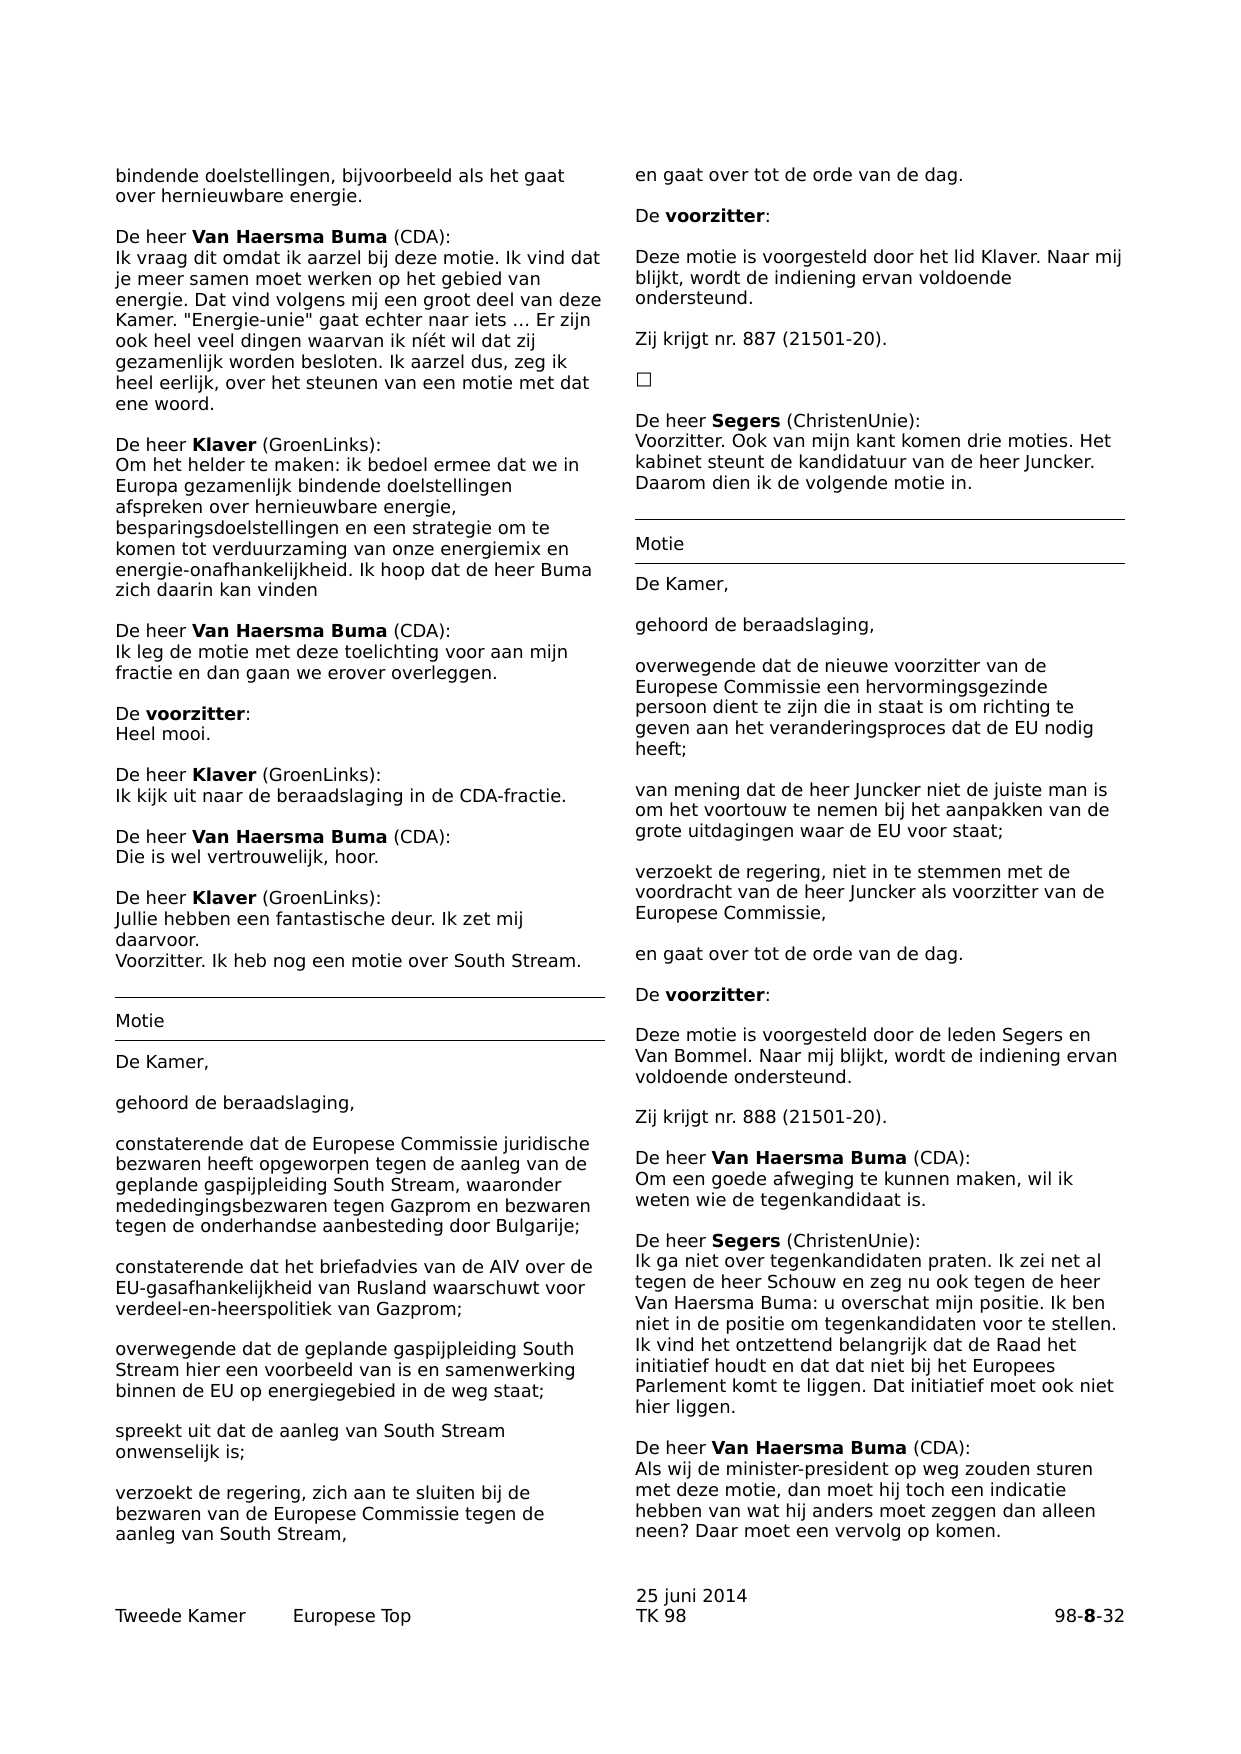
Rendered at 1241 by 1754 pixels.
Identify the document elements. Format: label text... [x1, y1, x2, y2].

text De heer Van Haersma Buma (CDA): [635, 1148, 1125, 1169]
text De heer Klaver (GroenLinks): [115, 434, 605, 455]
text verzoekt de regering, niet in te stemmen met de voordracht van de heer Juncker als voorzitter van de Europese Commissie, [635, 862, 1125, 924]
text Ik ga niet over tegenkandidaten praten. Ik zei net al tegen de heer Schouw en zeg nu ook tegen de heer Van Haersma Buma: u overschat mijn positie. Ik ben niet in de positie om tegenkandidaten voor te stellen. Ik vind het ontzettend belangrijk dat de Raad het initiatief houdt en dat dat niet bij het Europees Parlement komt te liggen. Dat initiatief moet ook niet hier liggen. [635, 1251, 1125, 1418]
text De heer Segers (ChristenUnie): [635, 1231, 1125, 1251]
text bindende doelstellingen, bijvoorbeeld als het gaat over hernieuwbare energie. [115, 165, 605, 207]
text De Kamer, [635, 574, 1125, 595]
text Motie [115, 1011, 605, 1032]
text Jullie hebben een fantastische deur. Ik zet mij daarvoor. [115, 909, 605, 950]
text en gaat over tot de orde van de dag. [635, 944, 1125, 964]
text De heer Van Haersma Buma (CDA): [635, 1438, 1125, 1459]
text De heer Van Haersma Buma (CDA): [115, 227, 605, 248]
text Voorzitter. Ook van mijn kant komen drie moties. Het kabinet steunt de kandidatuur van de heer Juncker. Daarom dien ik de volgende motie in. [635, 431, 1125, 494]
text De heer Van Haersma Buma (CDA): [115, 826, 605, 847]
text Heel mooi. [115, 724, 605, 745]
text gehoord de beraadslaging, [635, 615, 1125, 636]
text Als wij de minister-president op weg zouden sturen met deze motie, dan moet hij toch een indicatie hebben van wat hij anders moet zeggen dan alleen neen? Daar moet een vervolg op komen. [635, 1459, 1125, 1542]
text constaterende dat de Europese Commissie juridische bezwaren heeft opgeworpen tegen de aanleg van de geplande gaspijpleiding South Stream, waaronder mededingingsbezwaren tegen Gazprom en bezwaren tegen de onderhandse aanbesteding door Bulgarije; [115, 1133, 605, 1237]
text Zij krijgt nr. 887 (21501-20). [635, 329, 1125, 350]
text Deze motie is voorgesteld door de leden Segers en Van Bommel. Naar mij blijkt, wordt de indiening ervan voldoende ondersteund. [635, 1025, 1125, 1087]
text Om een goede afweging te kunnen maken, wil ik weten wie de tegenkandidaat is. [635, 1169, 1125, 1211]
text Zij krijgt nr. 888 (21501-20). [635, 1107, 1125, 1128]
text De voorzitter: [635, 206, 1125, 227]
text Ik vraag dit omdat ik aarzel bij deze motie. Ik vind dat je meer samen moet werken op het gebied van energie. Dat vind volgens mij een groot deel van deze Kamer. "Energie-unie" gaat echter naar iets … Er zijn ook heel veel dingen waarvan ik níét wil dat zij gezamenlijk worden besloten. Ik aarzel dus, zeg ik heel eerlijk, over het steunen van een motie met dat ene woord. [115, 248, 605, 414]
text De voorzitter: [115, 703, 605, 724]
text en gaat over tot de orde van de dag. [635, 165, 1125, 186]
text Ik leg de motie met deze toelichting voor aan mijn fractie en dan gaan we erover overleggen. [115, 642, 605, 683]
text overwegende dat de nieuwe voorzitter van de Europese Commissie een hervormingsgezinde persoon dient te zijn die in staat is om richting te geven aan het veranderingsproces dat de EU nodig heeft; [635, 656, 1125, 759]
text Om het helder te maken: ik bedoel ermee dat we in Europa gezamenlijk bindende doelstellingen afspreken over hernieuwbare energie, besparingsdoelstellingen en een strategie om te komen tot verduurzaming van onze energiemix en energie-onafhankelijkheid. Ik hoop dat de heer Buma zich daarin kan vinden [115, 455, 605, 601]
text ⬜ [635, 370, 1125, 390]
text De heer Klaver (GroenLinks): [115, 765, 605, 786]
text De heer Van Haersma Buma (CDA): [115, 621, 605, 642]
text Deze motie is voorgesteld door het lid Klaver. Naar mij blijkt, wordt de indiening ervan voldoende ondersteund. [635, 247, 1125, 309]
text De heer Klaver (GroenLinks): [115, 888, 605, 909]
text Die is wel vertrouwelijk, hoor. [115, 847, 605, 868]
text De voorzitter: [635, 984, 1125, 1005]
text verzoekt de regering, zich aan te sluiten bij de bezwaren van de Europese Commissie tegen de aanleg van South Stream, [115, 1483, 605, 1545]
text Motie [635, 533, 1125, 554]
text Ik kijk uit naar de beraadslaging in de CDA-fractie. [115, 786, 605, 806]
text constaterende dat het briefadvies van de AIV over de EU-gasafhankelijkheid van Rusland waarschuwt voor verdeel-en-heerspolitiek van Gazprom; [115, 1257, 605, 1319]
text spreekt uit dat de aanleg van South Stream onwenselijk is; [115, 1421, 605, 1463]
text De heer Segers (ChristenUnie): [635, 410, 1125, 431]
text De Kamer, [115, 1052, 605, 1073]
text overwegende dat de geplande gaspijpleiding South Stream hier een voorbeeld van is en samenwerking binnen de EU op energiegebied in de weg staat; [115, 1339, 605, 1401]
text gehoord de beraadslaging, [115, 1093, 605, 1113]
text van mening dat de heer Juncker niet de juiste man is om het voortouw te nemen bij het aanpakken van de grote uitdagingen waar de EU voor staat; [635, 779, 1125, 842]
text Voorzitter. Ik heb nog een motie over South Stream. [115, 950, 605, 971]
